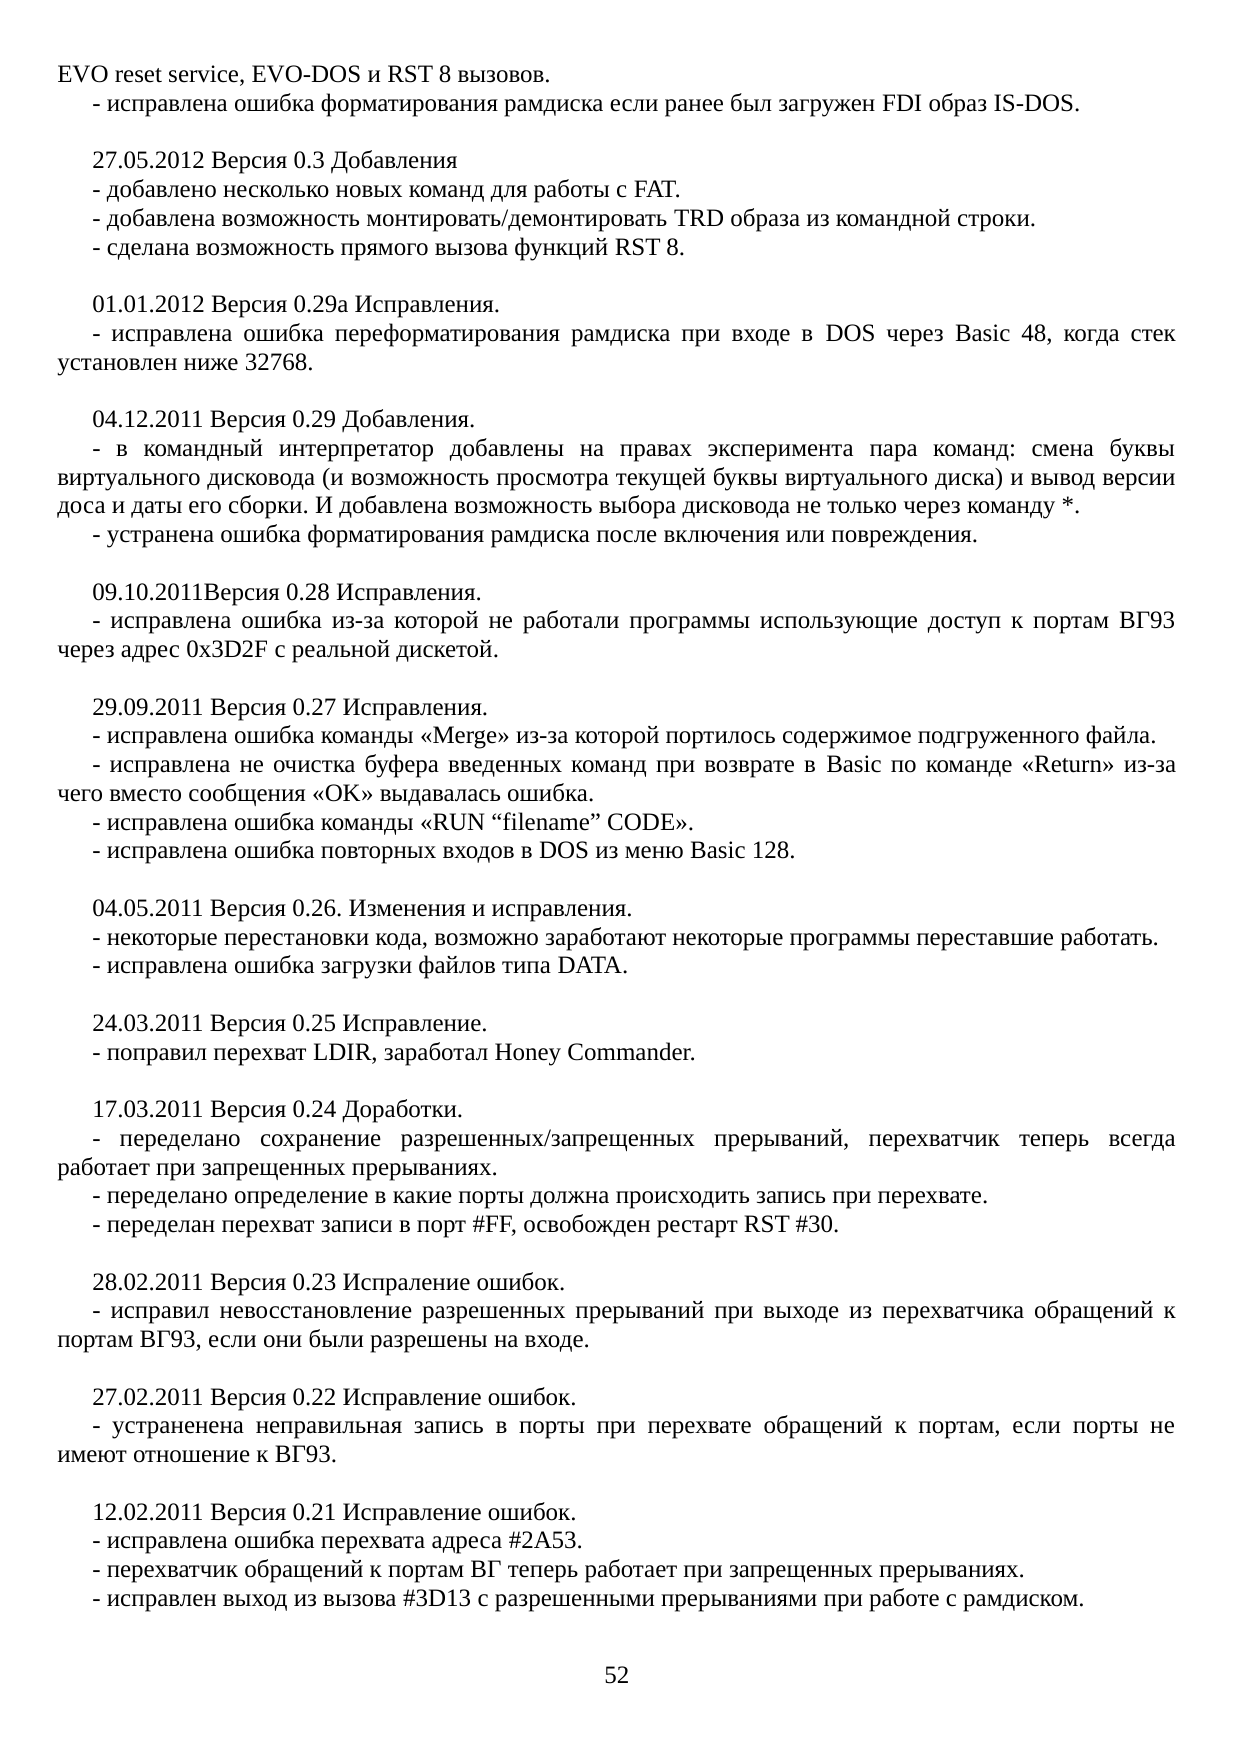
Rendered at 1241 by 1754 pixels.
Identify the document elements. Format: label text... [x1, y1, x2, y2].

text 04.12.2011 Версия 0.29 Добавления. [57, 404, 1176, 433]
text 27.02.2011 Версия 0.22 Исправление ошибок. [57, 1382, 1176, 1411]
text 27.05.2012 Версия 0.3 Добавления [57, 146, 1176, 174]
text - сделана возможность прямого вызова функций RST 8. [57, 232, 1176, 261]
text 09.10.2011Версия 0.28 Исправления. [57, 577, 1176, 606]
text 24.03.2011 Версия 0.25 Исправление. [57, 1008, 1176, 1037]
text - исправлена ошибка повторных входов в DOS из меню Basic 128. [57, 836, 1176, 864]
text - исправлена ошибка команды «RUN “filename” CODE». [57, 807, 1176, 836]
text - некоторые перестановки кода, возможно заработают некоторые программы переставшие работать. [57, 922, 1176, 951]
text 01.01.2012 Версия 0.29а Исправления. [57, 289, 1176, 318]
text - исправил невосстановление разрешенных прерываний при выходе из перехватчика обращений к портам ВГ93, если они были разрешены на входе. [57, 1296, 1176, 1353]
text - исправлена ошибка загрузки файлов типа DATA. [57, 951, 1176, 979]
text - исправлена ошибка форматирования рамдиска если ранее был загружен FDI образ IS-DOS. [57, 88, 1176, 117]
text 17.03.2011 Версия 0.24 Доработки. [57, 1094, 1176, 1123]
text - переделан перехват записи в порт #FF, освобожден рестарт RST #30. [57, 1209, 1176, 1238]
text - перехватчик обращений к портам ВГ теперь работает при запрещенных прерываниях. [57, 1554, 1176, 1583]
text - переделано сохранение разрешенных/запрещенных прерываний, перехватчик теперь всегда работает при запрещенных прерываниях. [57, 1123, 1176, 1181]
text 29.09.2011 Версия 0.27 Исправления. [57, 692, 1176, 721]
text - исправлена ошибка переформатирования рамдиска при входе в DOS через Basic 48, когда стек установлен ниже 32768. [57, 318, 1176, 376]
text - исправлен выход из вызова #3D13 с разрешенными прерываниями при работе с рамдиском. [57, 1583, 1176, 1612]
text EVO reset service, EVO-DOS и RST 8 вызовов. [57, 59, 1176, 88]
text 04.05.2011 Версия 0.26. Изменения и исправления. [57, 893, 1176, 922]
text - переделано определение в какие порты должна происходить запись при перехвате. [57, 1181, 1176, 1209]
text - устранена ошибка форматирования рамдиска после включения или повреждения. [57, 519, 1176, 548]
text - исправлена ошибка команды «Merge» из-за которой портилось содержимое подгруженного файла. [57, 721, 1176, 749]
text - в командный интерпретатор добавлены на правах эксперимента пара команд: смена буквы виртуального дисковода (и возможность просмотра текущей буквы виртуального диска) и вывод версии доса и даты его сборки. И добавлена возможность выбора дисковода не только через команду *. [57, 433, 1176, 519]
text - исправлена ошибка перехвата адреса #2A53. [57, 1526, 1176, 1554]
text 12.02.2011 Версия 0.21 Исправление ошибок. [57, 1497, 1176, 1526]
text 28.02.2011 Версия 0.23 Испраление ошибок. [57, 1267, 1176, 1296]
text - исправлена не очистка буфера введенных команд при возврате в Basic по команде «Return» из-за чего вместо сообщения «OK» выдавалась ошибка. [57, 749, 1176, 807]
text - добавлено несколько новых команд для работы с FAT. [57, 174, 1176, 203]
text - исправлена ошибка из-за которой не работали программы использующие доступ к портам ВГ93 через адрес 0x3D2F с реальной дискетой. [57, 606, 1176, 663]
text - устраненена неправильная запись в порты при перехвате обращений к портам, если порты не имеют отношение к ВГ93. [57, 1411, 1176, 1468]
text - поправил перехват LDIR, заработал Honey Commander. [57, 1037, 1176, 1066]
text - добавлена возможность монтировать/демонтировать TRD образа из командной строки. [57, 203, 1176, 232]
